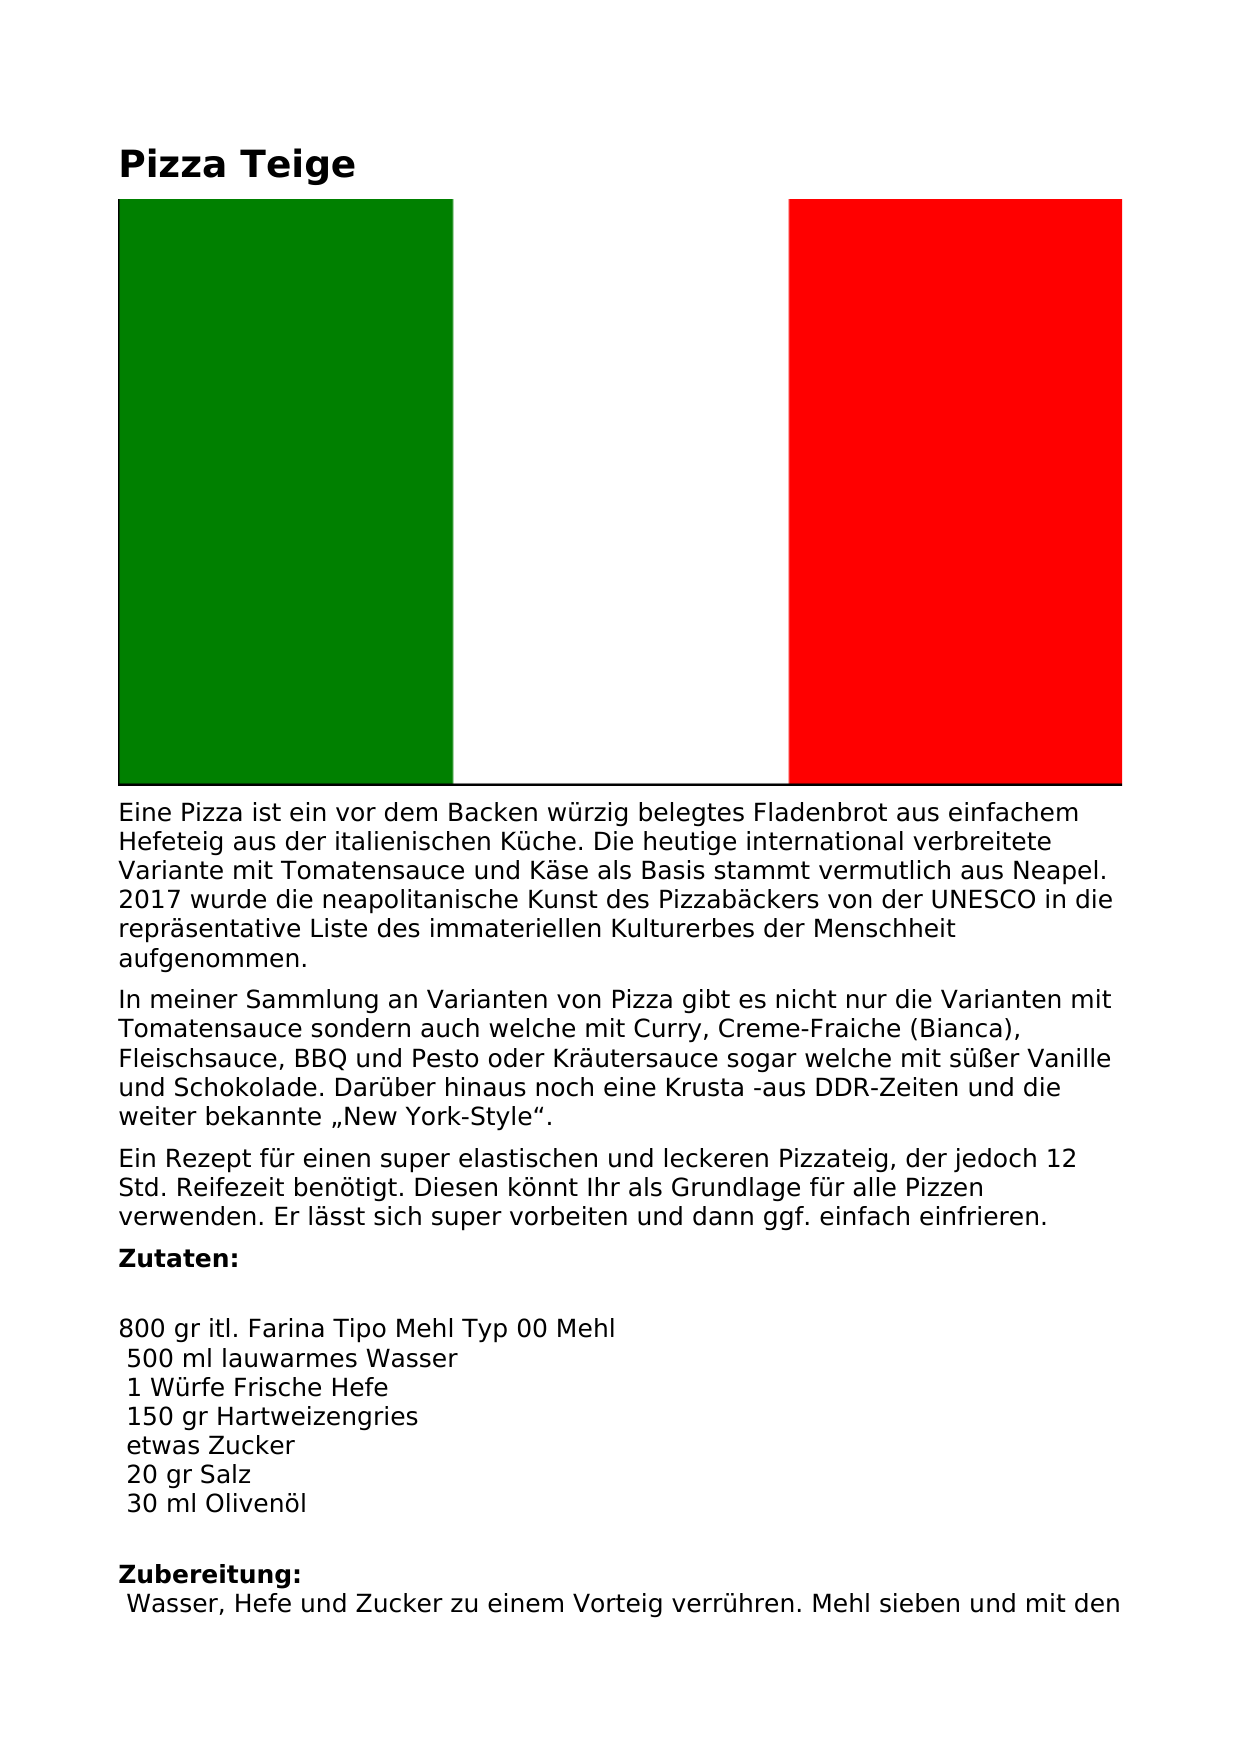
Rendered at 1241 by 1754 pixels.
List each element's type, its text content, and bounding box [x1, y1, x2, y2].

text Eine Pizza ist ein vor dem Backen würzig belegtes Fladenbrot aus einfachem Hefeteig aus der italienischen Küche. Die heutige international verbreitete Variante mit Tomatensauce und Käse als Basis stammt vermutlich aus Neapel. 2017 wurde die neapolitanische Kunst des Pizzabäckers von der UNESCO in die repräsentative Liste des immateriellen Kulturerbes der Menschheit aufgenommen. [118, 798, 1122, 973]
text Zutaten: [118, 1244, 1122, 1302]
picture [118, 199, 1123, 786]
text Zubereitung: Wasser, Hefe und Zucker zu einem Vorteig verrühren. Mehl sieben und mit den [118, 1561, 1122, 1619]
text Ein Rezept für einen super elastischen und leckeren Pizzateig, der jedoch 12 Std. Reifezeit benötigt. Diesen könnt Ihr als Grundlage für alle Pizzen verwenden. Er lässt sich super vorbeiten und dann ggf. einfach einfrieren. [118, 1144, 1122, 1231]
text 800 gr itl. Farina Tipo Mehl Typ 00 Mehl 500 ml lauwarmes Wasser 1 Würfe Frische Hefe 150 gr Hartweizengries etwas Zucker 20 gr Salz 30 ml Olivenöl [118, 1315, 1122, 1548]
text In meiner Sammlung an Varianten von Pizza gibt es nicht nur die Varianten mit Tomatensauce sondern auch welche mit Curry, Creme-Fraiche (Bianca), Fleischsauce, BBQ und Pesto oder Kräutersauce sogar welche mit süßer Vanille und Schokolade. Darüber hinaus noch eine Krusta -aus DDR-Zeiten und die weiter bekannte „New York-Style“. [118, 986, 1122, 1131]
subtitle Pizza Teige [118, 143, 1122, 187]
